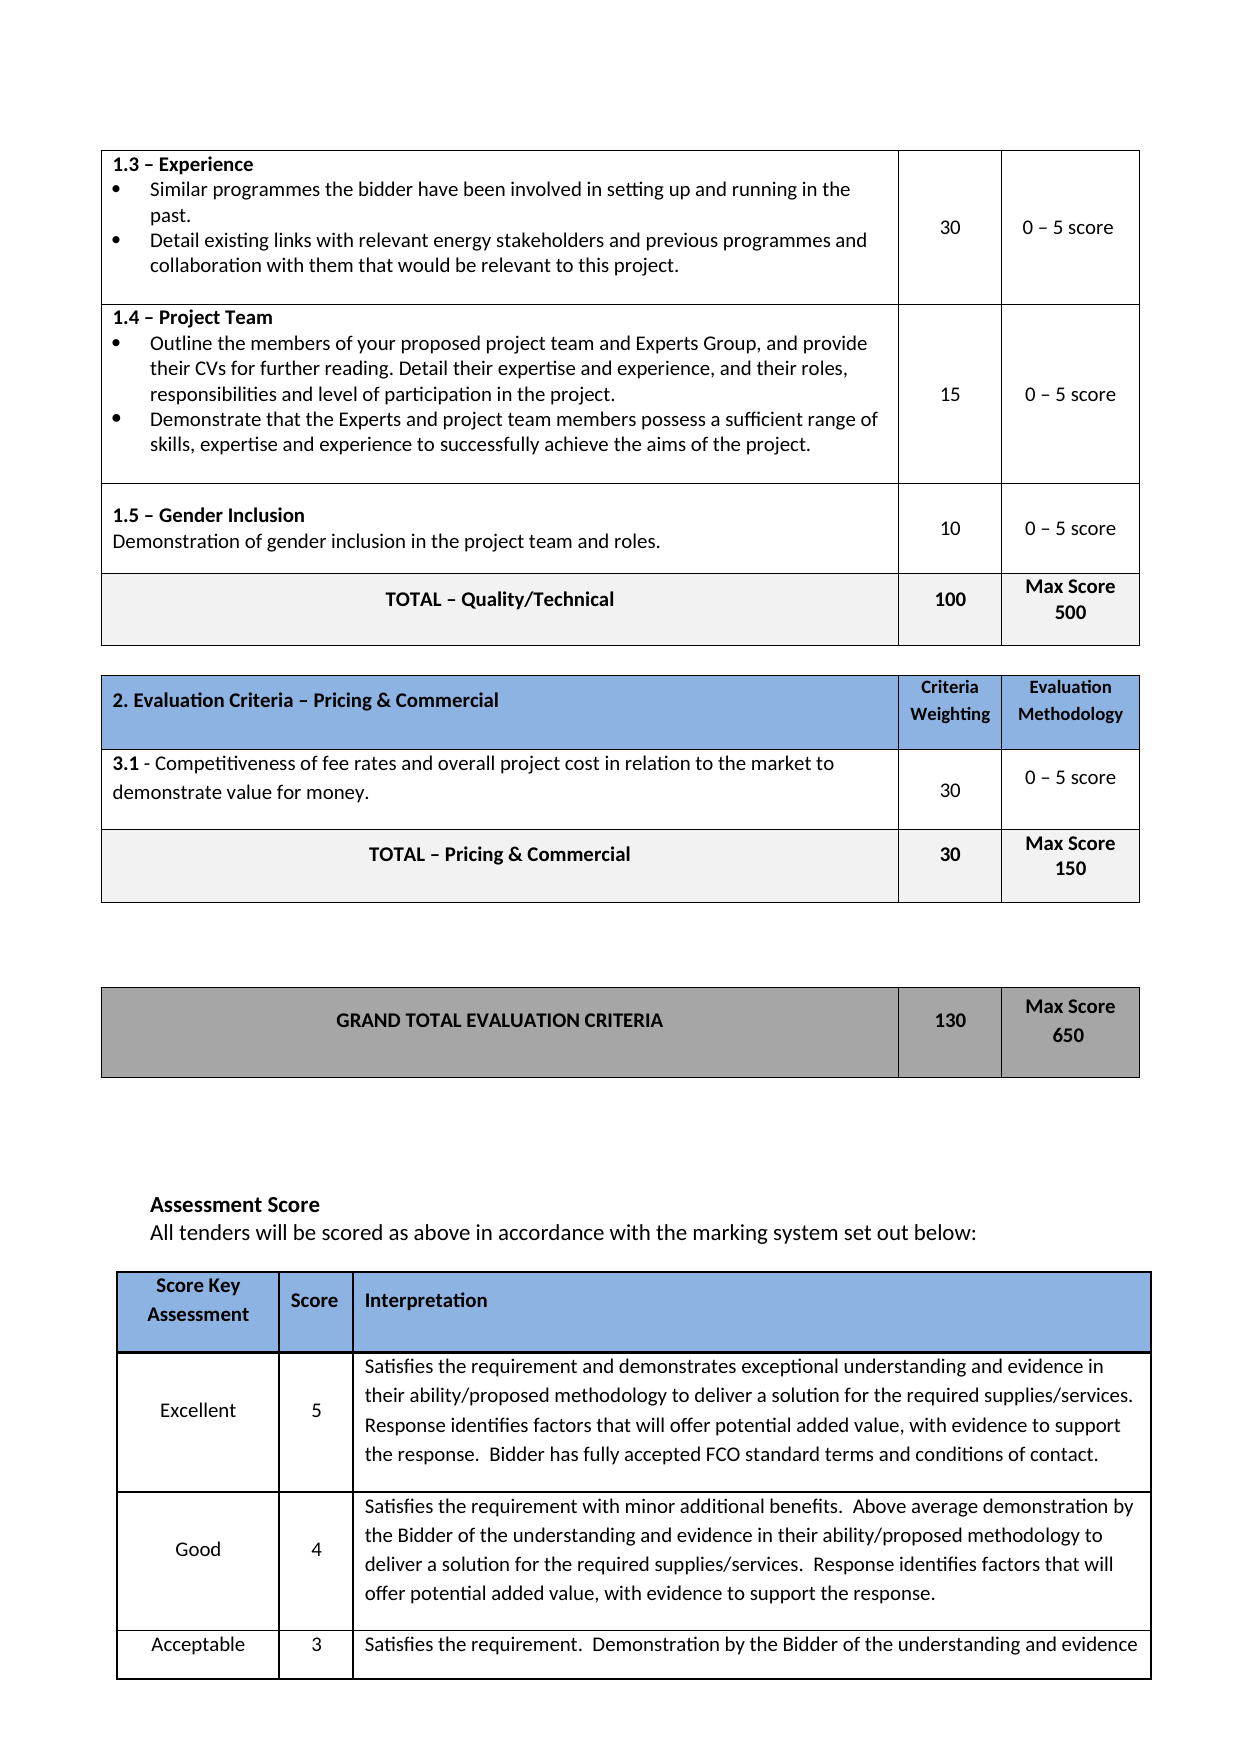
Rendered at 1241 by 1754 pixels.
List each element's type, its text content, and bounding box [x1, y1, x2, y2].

table_cell 3.1 - Competitiveness of fee rates and overall project cost in relation to the market to demonstrate value for money. [102, 750, 898, 829]
table_cell 15 [899, 305, 1001, 482]
table_header [875, 1273, 975, 1351]
table_cell Max Score 150 [1002, 830, 1139, 902]
table_cell 30 [899, 750, 1001, 829]
table_cell 10 [899, 484, 1001, 573]
table_cell Max Score 500 [1002, 574, 1139, 645]
table_header 130 [899, 988, 1001, 1077]
table_cell 0 – 5 score [1002, 750, 1139, 829]
table_cell 1.4 – Project Team Outline the members of your proposed project team and Experts Group, and provide their CVs for further reading. Detail their expertise and experience, and their roles, responsibilities and level of participation in the project. Demonstrate that the Experts and project team members possess a sufficient range of skills, expertise and experience to successfully achieve the aims of the project. [102, 305, 898, 482]
table_header [1075, 1273, 1150, 1351]
table_cell 30 [899, 151, 1001, 303]
table_cell 4 [280, 1493, 352, 1630]
table_cell 3 [280, 1631, 352, 1678]
table_header Evaluation Methodology [1002, 676, 1139, 749]
table_header Max Score 650 [1002, 988, 1139, 1077]
table_cell 100 [899, 574, 1001, 645]
table_cell Excellent [118, 1354, 278, 1491]
table_header Interpretation [354, 1273, 675, 1351]
text All tenders will be scored as above in accordance with the marking system set out below: [150, 1218, 1090, 1246]
table_header [775, 1273, 875, 1351]
table_cell 0 – 5 score [1002, 484, 1139, 573]
table_header [975, 1273, 1075, 1351]
table_cell 5 [280, 1354, 352, 1491]
table_cell Satisfies the requirement. Demonstration by the Bidder of the understanding and evidence [354, 1631, 1150, 1678]
table_cell 0 – 5 score [1002, 151, 1139, 303]
table_header 2. Evaluation Criteria – Pricing & Commercial [102, 676, 898, 749]
table_header Score Key Assessment [118, 1273, 278, 1351]
table_cell Satisfies the requirement and demonstrates exceptional understanding and evidence in their ability/proposed methodology to deliver a solution for the required supplies/services. Response identifies factors that will offer potential added value, with evidence to support the response. Bidder has fully accepted FCO standard terms and conditions of contact. [354, 1354, 1150, 1491]
table_header Criteria Weighting [899, 676, 1001, 749]
table_header [675, 1273, 775, 1351]
table_header GRAND TOTAL EVALUATION CRITERIA [102, 988, 898, 1077]
table_cell Acceptable [118, 1631, 278, 1678]
table_cell 1.3 – Experience Similar programmes the bidder have been involved in setting up and running in the past. Detail existing links with relevant energy stakeholders and previous programmes and collaboration with them that would be relevant to this project. [102, 151, 898, 303]
table_cell Good [118, 1493, 278, 1630]
text Assessment Score [150, 1190, 1090, 1218]
table_cell TOTAL – Pricing & Commercial [102, 830, 898, 902]
table_cell Satisfies the requirement with minor additional benefits. Above average demonstration by the Bidder of the understanding and evidence in their ability/proposed methodology to deliver a solution for the required supplies/services. Response identifies factors that will offer potential added value, with evidence to support the response. [354, 1493, 1150, 1630]
table_cell 1.5 – Gender Inclusion Demonstration of gender inclusion in the project team and roles. [102, 484, 898, 573]
table_cell 0 – 5 score [1002, 305, 1139, 482]
table_cell TOTAL – Quality/Technical [102, 574, 898, 645]
table_header Score [280, 1273, 352, 1351]
table_cell 30 [899, 830, 1001, 902]
